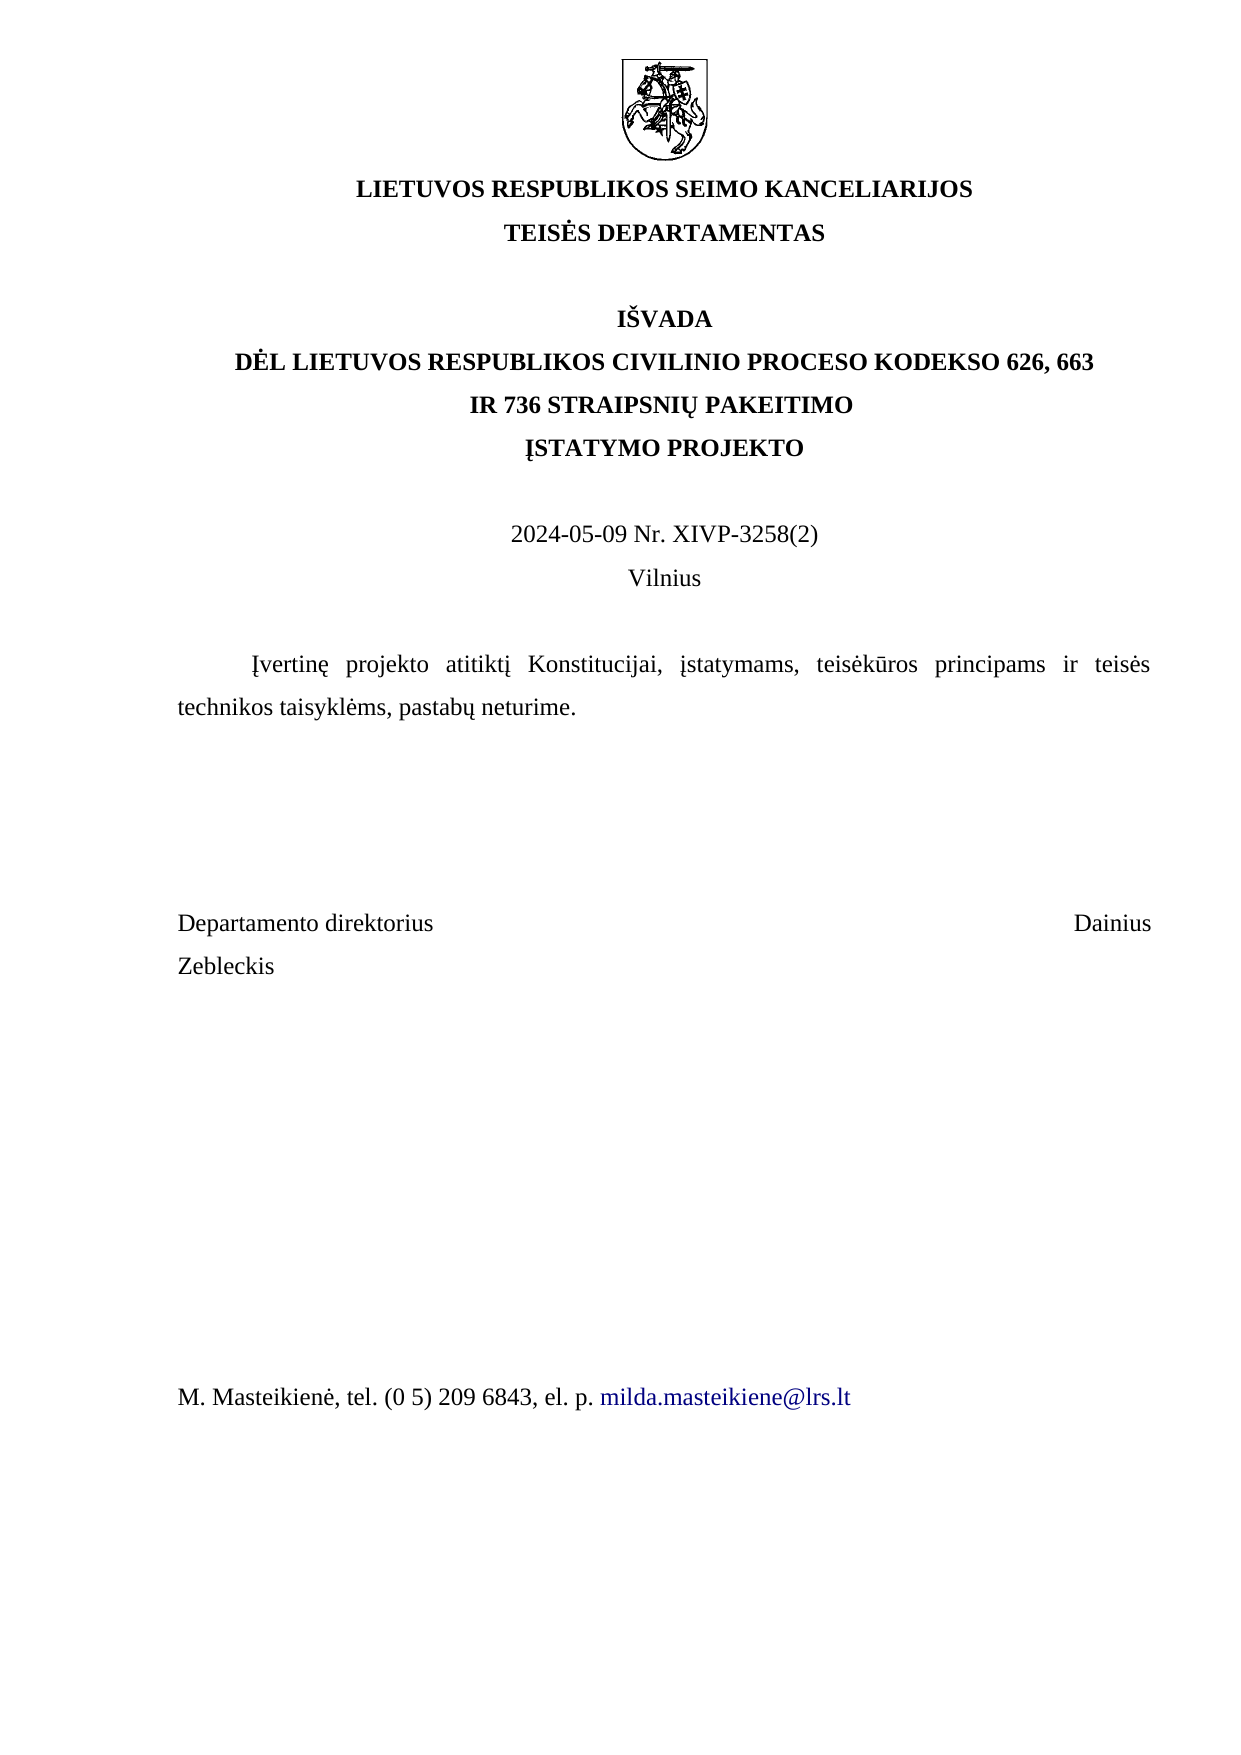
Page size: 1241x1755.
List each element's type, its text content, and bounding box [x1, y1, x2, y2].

text Įvertinę projekto atitiktį Konstitucijai, įstatymams, teisėkūros principams ir teisės technikos taisyklėms, pastabų neturime. [177, 649, 1152, 721]
text LIETUVOS RESPUBLIKOS SEIMO KANCELIARIJOS [177, 174, 1152, 203]
text M. Masteikienė, tel. (0 5) 209 6843, el. p. milda.masteikiene@lrs.lt [177, 1382, 1152, 1411]
text Vilnius [177, 563, 1152, 591]
text 2024-05-09 Nr. XIVP-3258(2) [177, 519, 1152, 548]
subtitle TEISĖS DEPARTAMENTAS [177, 218, 1152, 246]
text DĖL LIETUVOS RESPUBLIKOS CIVILINIO PROCESO KODEKSO 626, 663 IR 736 STRAIPSNIŲ PAKEITIMO [177, 347, 1152, 419]
text Departamento direktorius Dainius Zebleckis [177, 908, 1152, 979]
text ĮSTATYMO PROJEKTO [177, 433, 1152, 462]
text IŠVADA [177, 304, 1152, 333]
